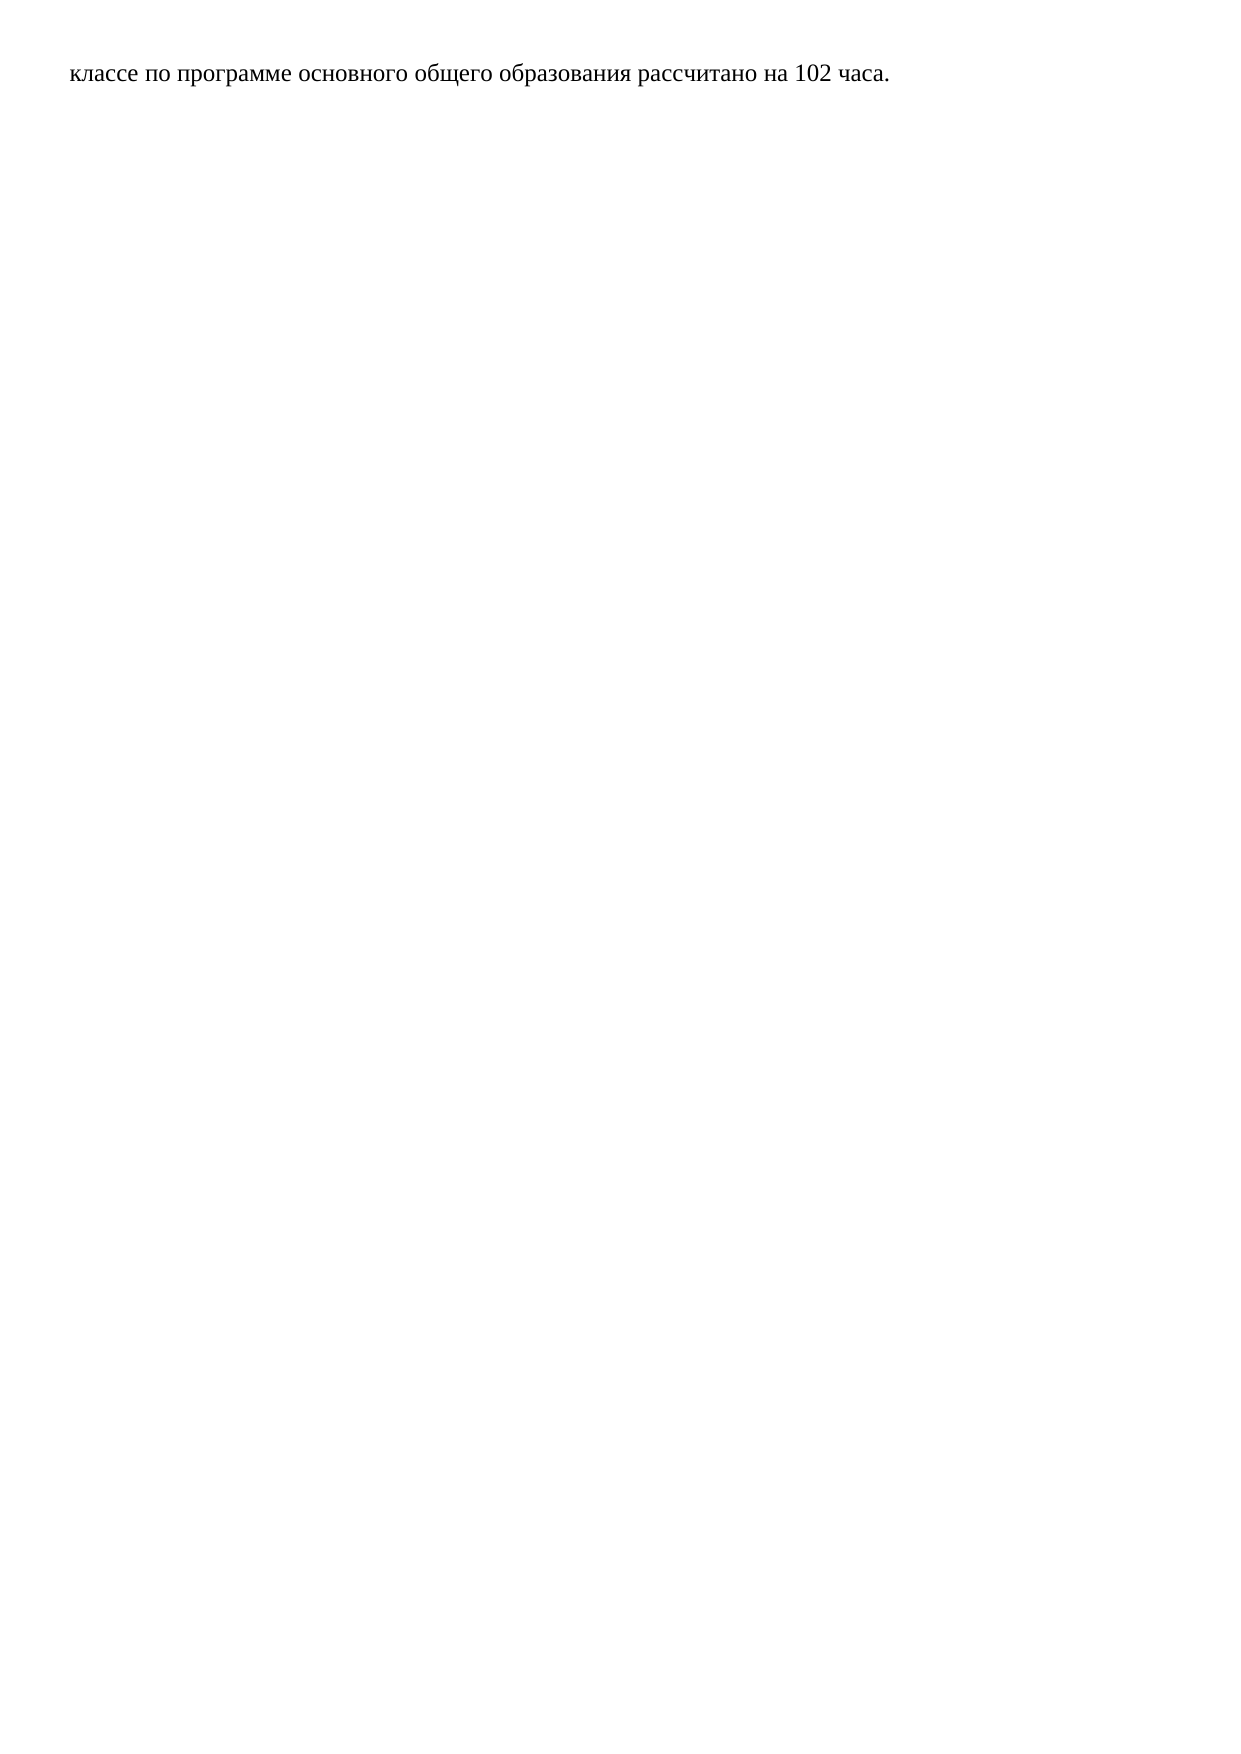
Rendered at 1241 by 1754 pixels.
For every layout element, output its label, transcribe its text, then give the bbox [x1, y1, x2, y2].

text классе по программе основного общего образования рассчитано на 102 часа. [69, 58, 1182, 87]
